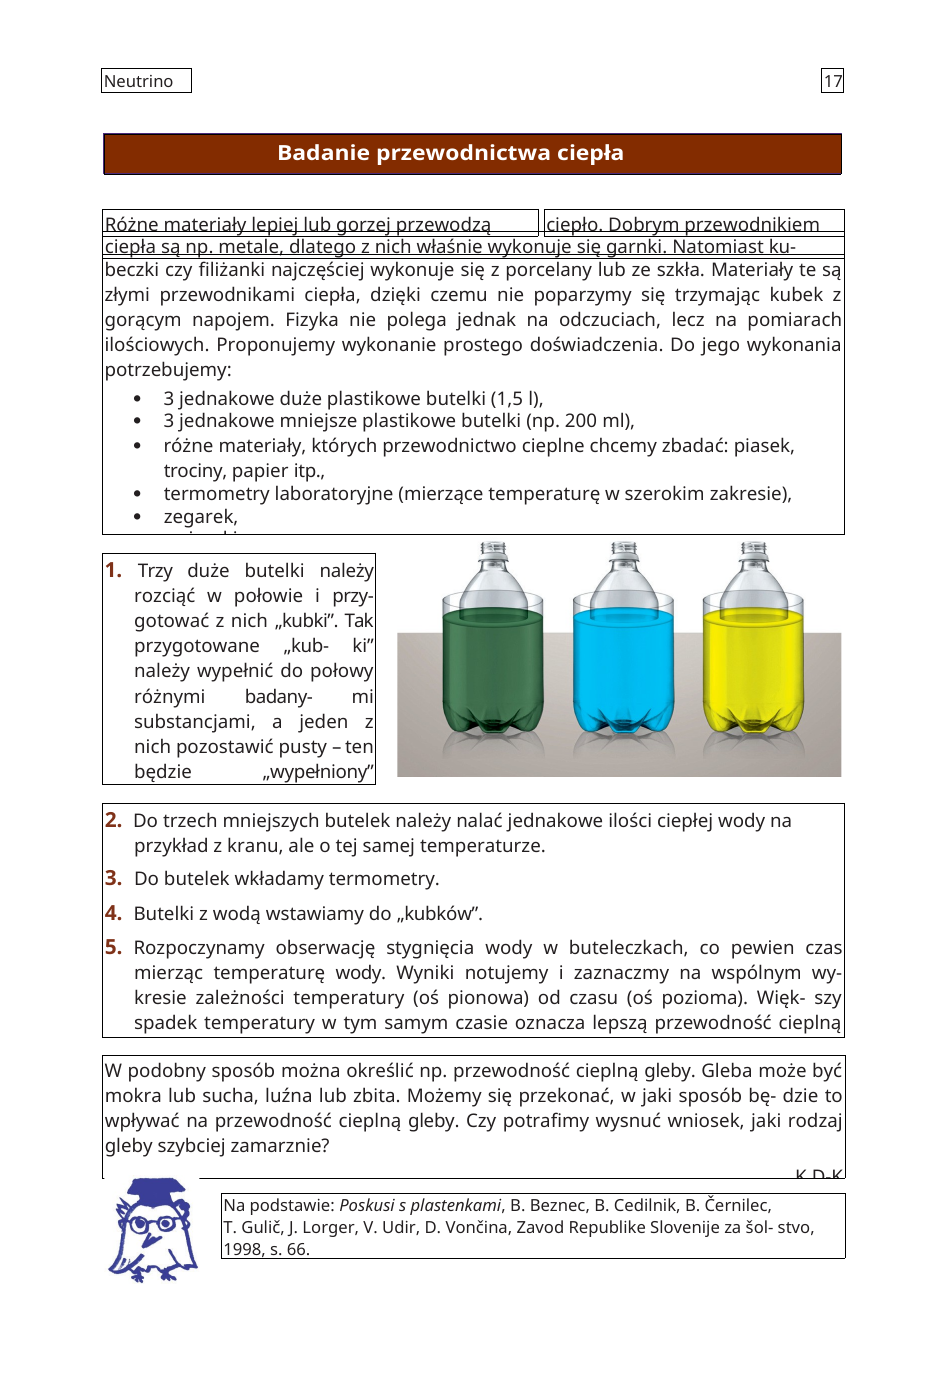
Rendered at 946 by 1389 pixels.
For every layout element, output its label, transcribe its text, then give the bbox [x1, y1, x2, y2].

text 1. Trzy duże butelki należy rozciąć w połowie i przy- gotować z nich „kubki”. Tak przygotowane „kub- ki” należy wypełnić do połowy różnymi badany- mi substancjami, a jeden z nich pozostawić pusty – ten będzie „wypełniony” powietrzem. [104, 555, 374, 784]
text 17 [823, 70, 843, 92]
list 3 jednakowe duże plastikowe butelki (1,5 l), [134, 387, 844, 410]
text W podobny sposób można określić np. przewodność cieplną gleby. Gleba może być mokra lub sucha, luźna lub zbita. Możemy się przekonać, w jaki sposób bę- dzie to wpływać na przewodność cieplną gleby. Czy potrafimy wysnuć wniosek, jaki rodzaj gleby szybciej zamarznie? [104, 1057, 843, 1158]
picture [104, 1175, 200, 1284]
text Neutrino 27 [103, 70, 191, 92]
text Badanie przewodnictwa ciepła [277, 138, 841, 167]
list termometry laboratoryjne (mierzące temperaturę w szerokim zakresie), [134, 483, 844, 505]
text beczki czy filiżanki najczęściej wykonuje się z porcelany lub ze szkła. Materiały te są złymi przewodnikami ciepła, dzięki czemu nie poparzymy się trzymając kubek z gorącym napojem. Fizyka nie polega jednak na odczuciach, lecz na pomiarach ilościowych. Proponujemy wykonanie prostego doświadczenia. Do jego wykonania potrzebujemy: [104, 256, 843, 382]
text ciepło. Dobrym przewodnikiem [546, 211, 844, 231]
text T. Gulič, J. Lorger, V. Udir, D. Vončina, Zavod Republike Slovenije za šol- stvo, 1998, s. 66. [223, 1215, 844, 1257]
text Na podstawie: Poskusi s plastenkami, B. Beznec, B. Cedilnik, B. Černilec, [223, 1195, 844, 1215]
list zegarek, [134, 505, 844, 528]
text Różne materiały lepiej lub gorzej przewodzą [104, 211, 538, 231]
list Rozpoczynamy obserwację stygnięcia wody w buteleczkach, co pewien czas mierząc temperaturę wody. Wyniki notujemy i zaznaczmy na wspólnym wy- kresie zależności temperatury (oś pionowa) od czasu (oś pozioma). Więk- szy spadek temperatury w tym samym czasie oznacza lepszą przewodność cieplną materiału. [104, 932, 843, 1037]
list nożyczki. [134, 528, 844, 534]
list Do butelek wkładamy termometry. [104, 863, 844, 892]
list różne materiały, których przewodnictwo cieplne chcemy zbadać: piasek, trociny, papier itp., [134, 432, 843, 483]
list 3 jednakowe mniejsze plastikowe butelki (np. 200 ml), [134, 410, 844, 432]
picture [397, 537, 842, 777]
list Do trzech mniejszych butelek należy nalać jednakowe ilości ciepłej wody na przykład z kranu, ale o tej samej temperaturze. [104, 806, 843, 857]
list Butelki z wodą wstawiamy do „kubków”. [104, 898, 844, 926]
text K.D-K [103, 1163, 843, 1178]
text ciepła są np. metale, dlatego z nich właśnie wykonuje się garnki. Natomiast ku- [104, 234, 844, 254]
